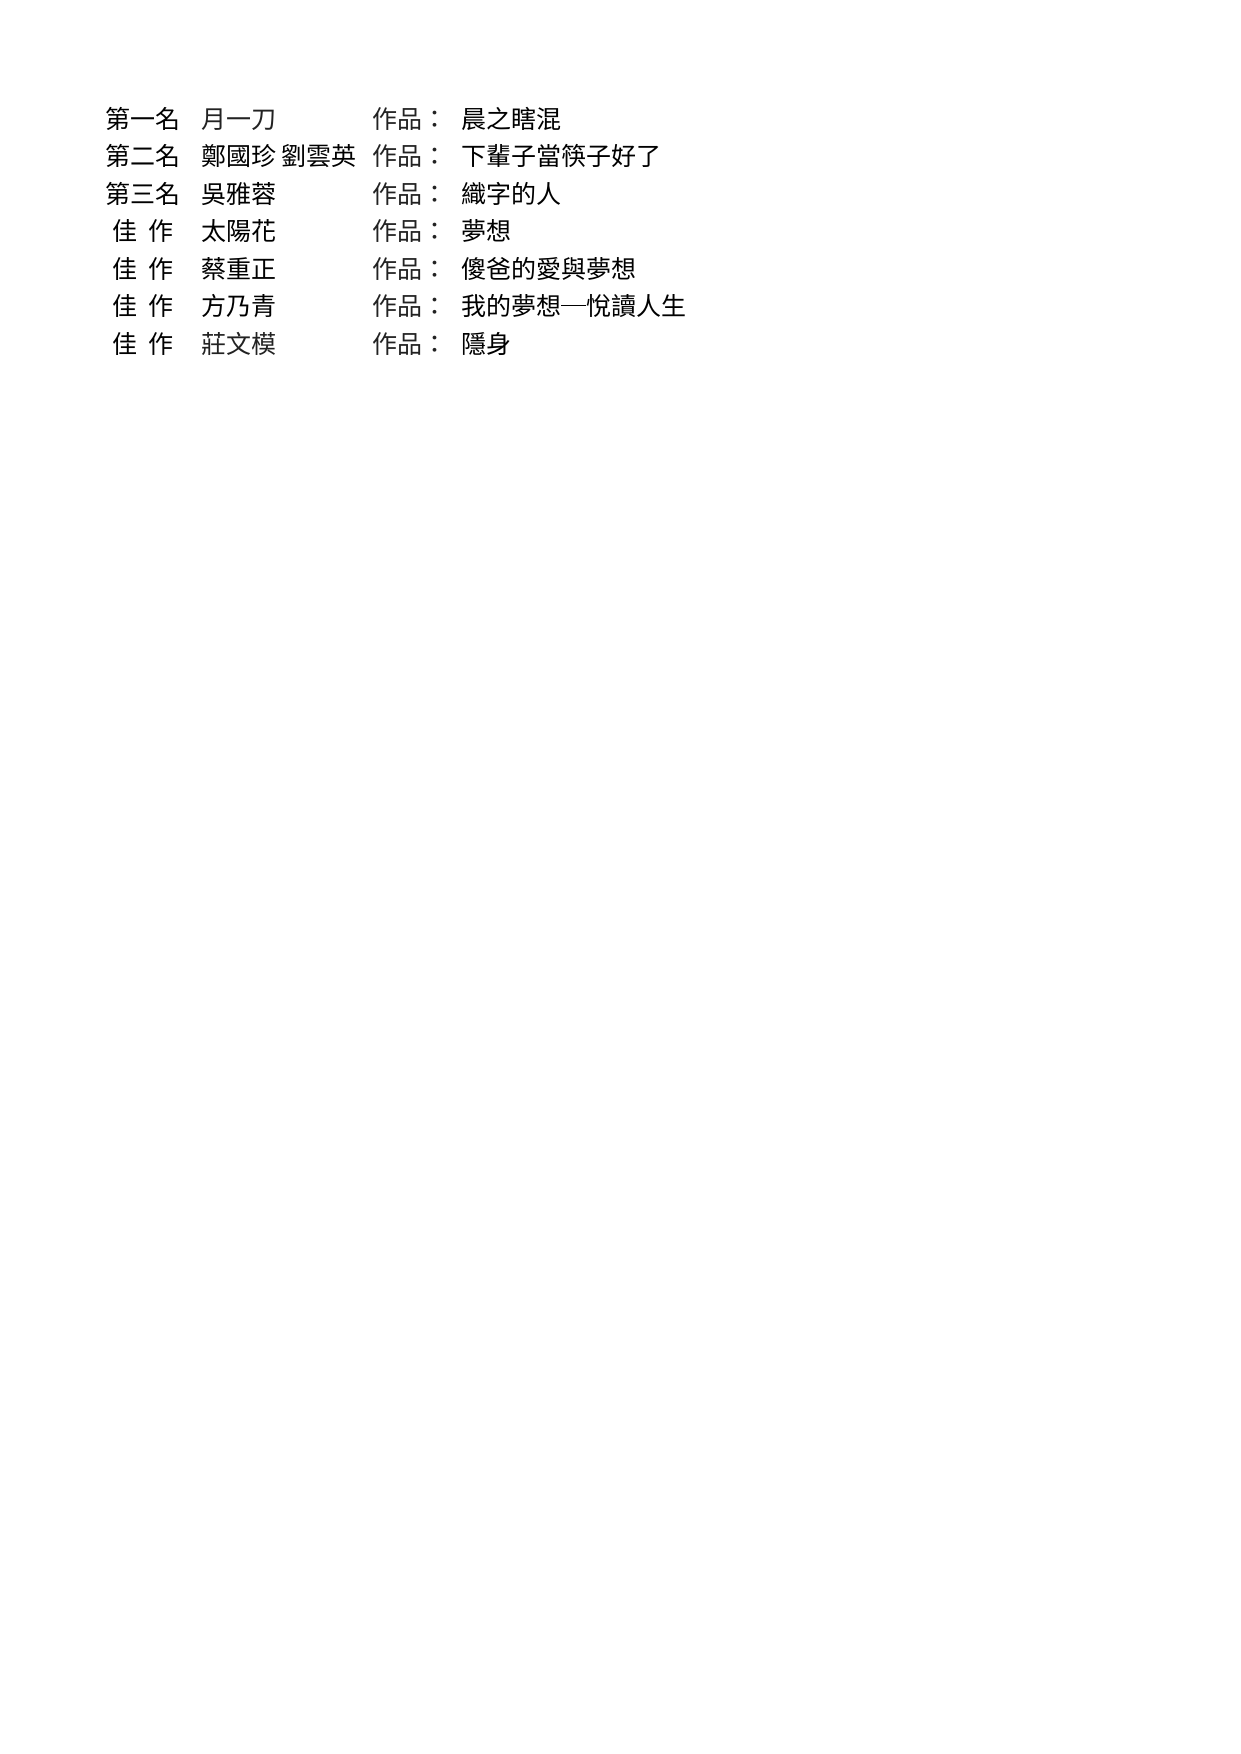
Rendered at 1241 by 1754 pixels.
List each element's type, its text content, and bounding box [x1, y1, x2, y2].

table_cell 作品： [369, 174, 458, 211]
table_header 晨之瞎混 [458, 99, 762, 136]
table_cell 佳 作 [88, 249, 198, 286]
table_cell 作品： [369, 249, 458, 286]
table_cell 方乃青 [198, 286, 369, 324]
table_header 月一刀 [198, 99, 369, 136]
table_cell 吳雅蓉 [198, 174, 369, 211]
table_header 作品： [369, 99, 458, 136]
table_header 第一名 [88, 99, 198, 136]
table_cell 夢想 [458, 211, 762, 249]
table_cell 佳 作 [88, 324, 198, 361]
table_cell 作品： [369, 324, 458, 361]
table_cell 我的夢想─悅讀人生 [458, 286, 762, 324]
table_cell 鄭國珍 劉雲英 [198, 136, 369, 174]
table_cell 第二名 [88, 136, 198, 174]
table_cell 第三名 [88, 174, 198, 211]
table_cell 作品： [369, 211, 458, 249]
table_cell 莊文模 [198, 324, 369, 361]
table_cell 隱身 [458, 324, 762, 361]
table_cell 佳 作 [88, 211, 198, 249]
table_cell 作品： [369, 286, 458, 324]
table_cell 作品： [369, 136, 458, 174]
table_cell 下輩子當筷子好了 [458, 136, 762, 174]
table_cell 佳 作 [88, 286, 198, 324]
table_cell 太陽花 [198, 211, 369, 249]
table_cell 傻爸的愛與夢想 [458, 249, 762, 286]
table_cell 織字的人 [458, 174, 762, 211]
table_cell 蔡重正 [198, 249, 369, 286]
